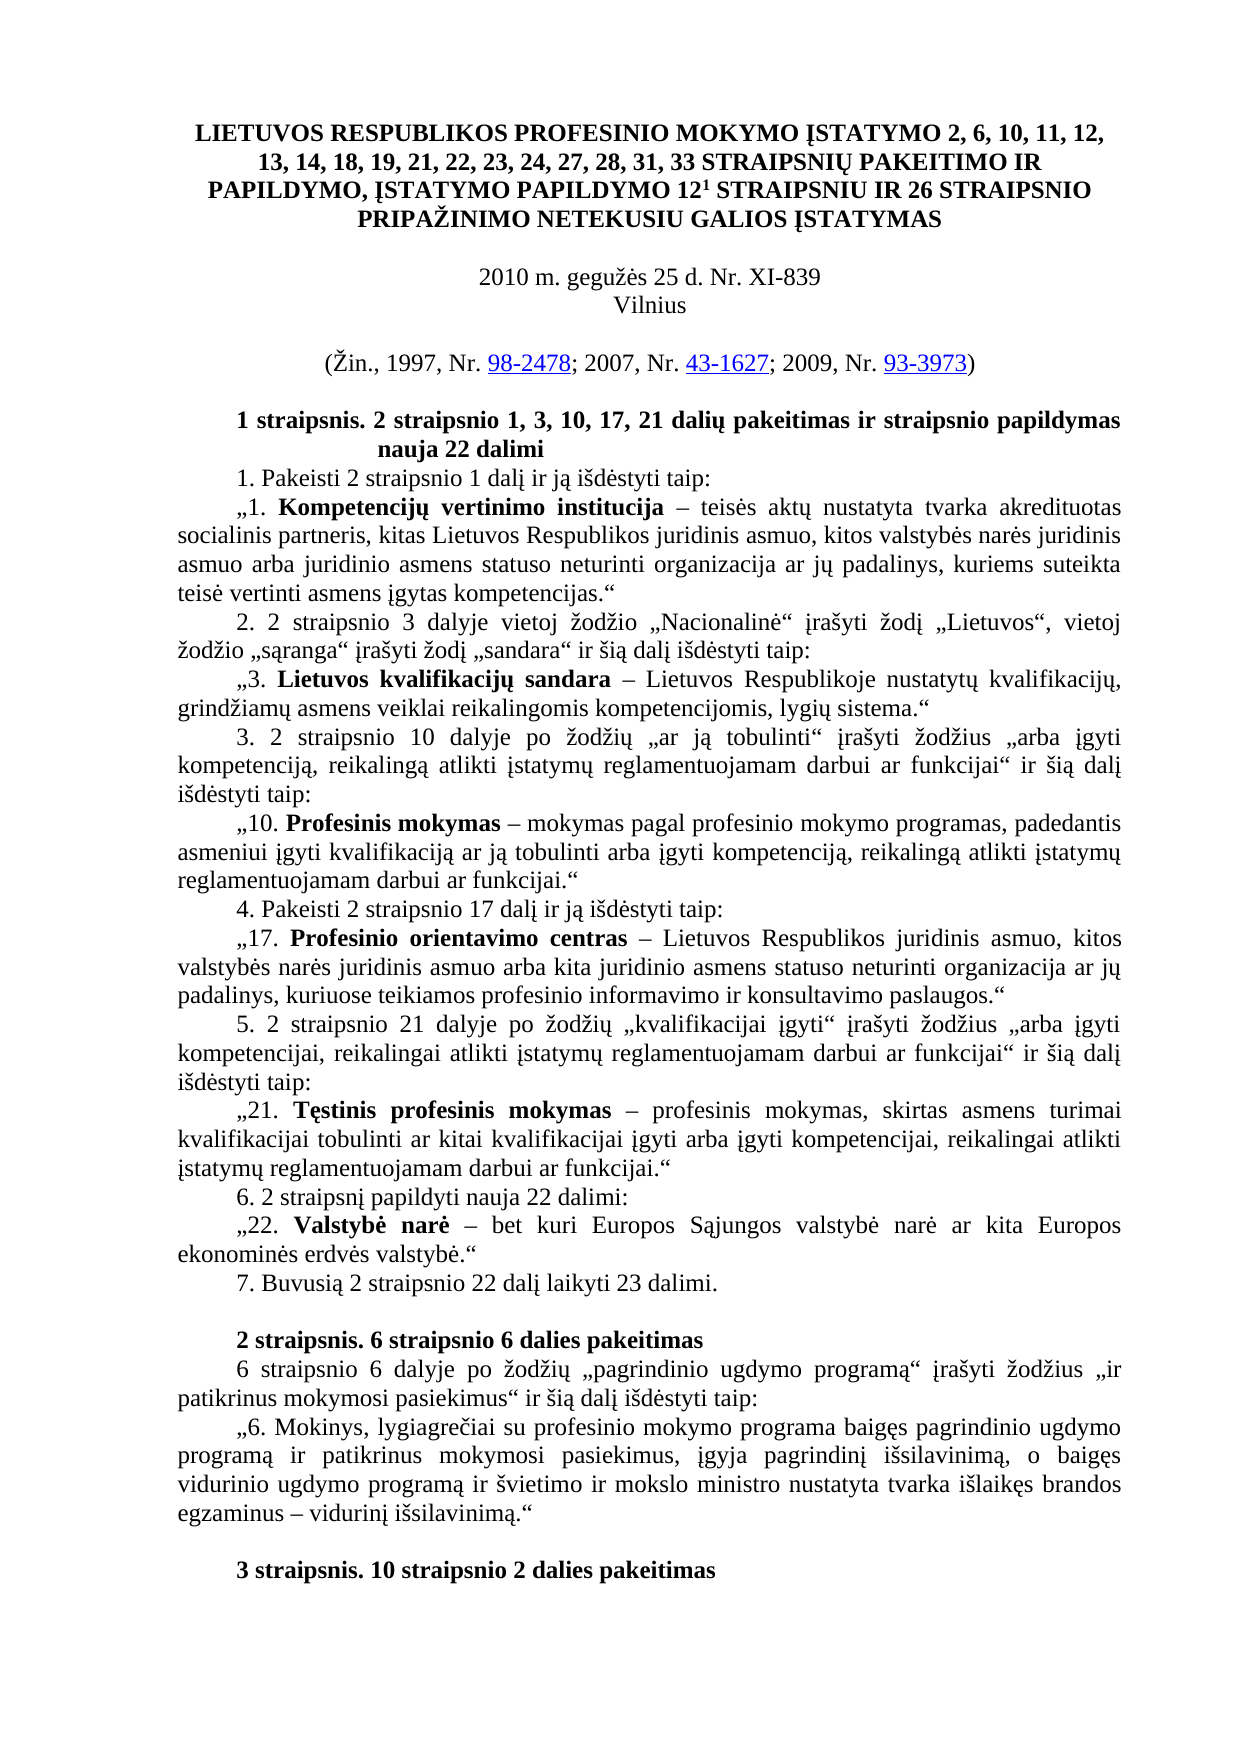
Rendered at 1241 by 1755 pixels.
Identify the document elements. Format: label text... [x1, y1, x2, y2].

text 3 straipsnis. 10 straipsnio 2 dalies pakeitimas [177, 1556, 1122, 1584]
text (Žin., 1997, Nr. 98-2478; 2007, Nr. 43-1627; 2009, Nr. 93-3973) [177, 348, 1122, 377]
text 6 straipsnio 6 dalyje po žodžių „pagrindinio ugdymo programą“ įrašyti žodžius „ir patikrinus mokymosi pasiekimus“ ir šią dalį išdėstyti taip: [177, 1354, 1122, 1412]
text 2. 2 straipsnio 3 dalyje vietoj žodžio „Nacionalinė“ įrašyti žodį „Lietuvos“, vietoj žodžio „sąranga“ įrašyti žodį „sandara“ ir šią dalį išdėstyti taip: [177, 607, 1122, 664]
text 6. 2 straipsnį papildyti nauja 22 dalimi: [177, 1182, 1122, 1211]
text „1. Kompetencijų vertinimo institucija – teisės aktų nustatyta tvarka akredituotas socialinis partneris, kitas Lietuvos Respublikos juridinis asmuo, kitos valstybės narės juridinis asmuo arba juridinio asmens statuso neturinti organizacija ar jų padalinys, kuriems suteikta teisė vertinti asmens įgytas kompetencijas.“ [177, 492, 1122, 607]
text LIETUVOS RESPUBLIKOS PROFESINIO MOKYMO ĮSTATYMO 2, 6, 10, 11, 12, 13, 14, 18, 19, 21, 22, 23, 24, 27, 28, 31, 33 STRAIPSNIŲ PAKEITIMO IR PAPILDYMO, ĮSTATYMO PAPILDYMO 121 STRAIPSNIU IR 26 STRAIPSNIO PRIPAŽINIMO NETEKUSIU GALIOS ĮSTATYMAS [177, 118, 1122, 233]
text Vilnius [177, 291, 1122, 319]
text 7. Buvusią 2 straipsnio 22 dalį laikyti 23 dalimi. [177, 1268, 1122, 1297]
text 1 straipsnis. 2 straipsnio 1, 3, 10, 17, 21 dalių pakeitimas ir straipsnio papildymas nauja 22 dalimi [236, 406, 1122, 463]
text 2010 m. gegužės 25 d. Nr. XI-839 [177, 262, 1122, 291]
text „21. Tęstinis profesinis mokymas – profesinis mokymas, skirtas asmens turimai kvalifikacijai tobulinti ar kitai kvalifikacijai įgyti arba įgyti kompetencijai, reikalingai atlikti įstatymų reglamentuojamam darbui ar funkcijai.“ [177, 1096, 1122, 1182]
text 2 straipsnis. 6 straipsnio 6 dalies pakeitimas [177, 1326, 1122, 1354]
text „10. Profesinis mokymas – mokymas pagal profesinio mokymo programas, padedantis asmeniui įgyti kvalifikaciją ar ją tobulinti arba įgyti kompetenciją, reikalingą atlikti įstatymų reglamentuojamam darbui ar funkcijai.“ [177, 808, 1122, 894]
text 1. Pakeisti 2 straipsnio 1 dalį ir ją išdėstyti taip: [177, 463, 1122, 492]
text 5. 2 straipsnio 21 dalyje po žodžių „kvalifikacijai įgyti“ įrašyti žodžius „arba įgyti kompetencijai, reikalingai atlikti įstatymų reglamentuojamam darbui ar funkcijai“ ir šią dalį išdėstyti taip: [177, 1009, 1122, 1096]
text „22. Valstybė narė – bet kuri Europos Sąjungos valstybė narė ar kita Europos ekonominės erdvės valstybė.“ [177, 1211, 1122, 1268]
text 3. 2 straipsnio 10 dalyje po žodžių „ar ją tobulinti“ įrašyti žodžius „arba įgyti kompetenciją, reikalingą atlikti įstatymų reglamentuojamam darbui ar funkcijai“ ir šią dalį išdėstyti taip: [177, 722, 1122, 808]
text „17. Profesinio orientavimo centras – Lietuvos Respublikos juridinis asmuo, kitos valstybės narės juridinis asmuo arba kita juridinio asmens statuso neturinti organizacija ar jų padalinys, kuriuose teikiamos profesinio informavimo ir konsultavimo paslaugos.“ [177, 923, 1122, 1009]
text 4. Pakeisti 2 straipsnio 17 dalį ir ją išdėstyti taip: [177, 894, 1122, 923]
text „3. Lietuvos kvalifikacijų sandara – Lietuvos Respublikoje nustatytų kvalifikacijų, grindžiamų asmens veiklai reikalingomis kompetencijomis, lygių sistema.“ [177, 664, 1122, 722]
text „6. Mokinys, lygiagrečiai su profesinio mokymo programa baigęs pagrindinio ugdymo programą ir patikrinus mokymosi pasiekimus, įgyja pagrindinį išsilavinimą, o baigęs vidurinio ugdymo programą ir švietimo ir mokslo ministro nustatyta tvarka išlaikęs brandos egzaminus – vidurinį išsilavinimą.“ [177, 1412, 1122, 1527]
